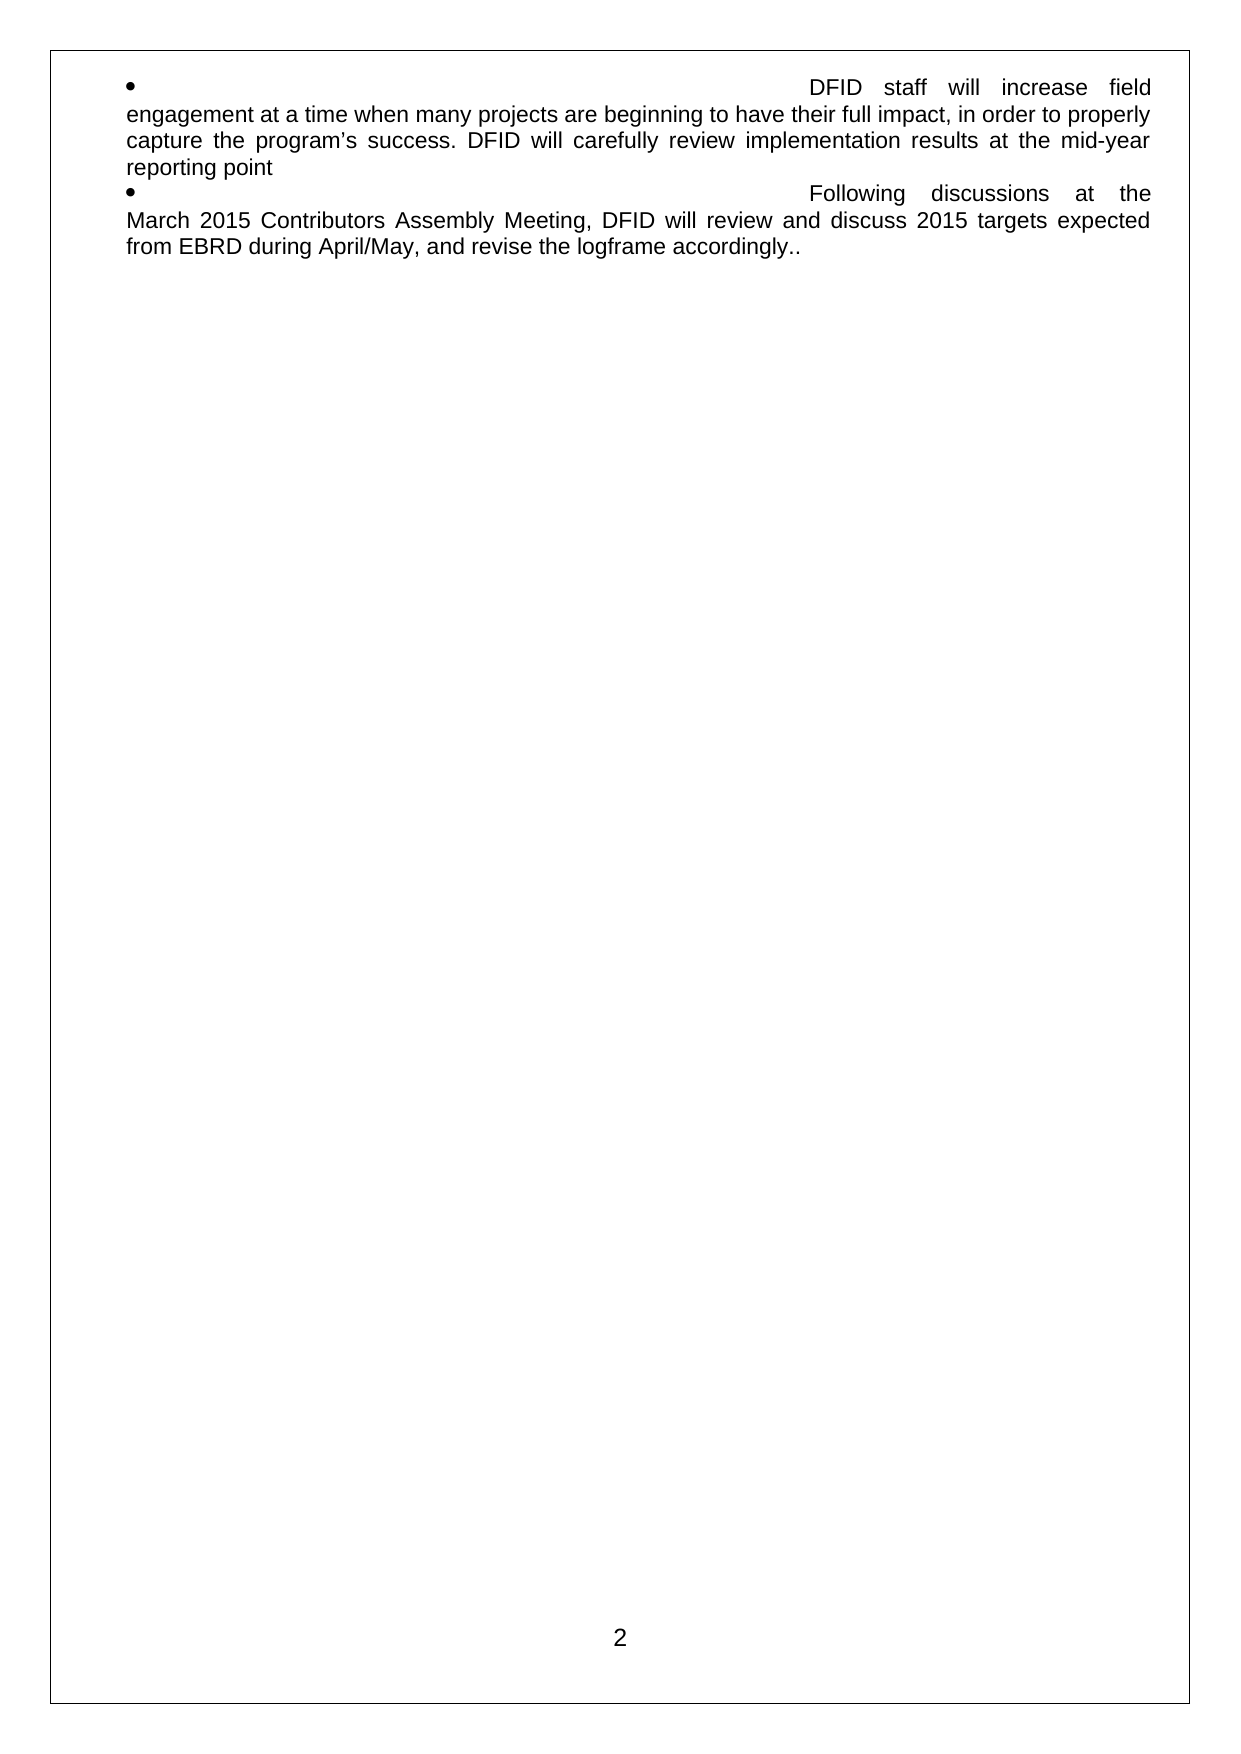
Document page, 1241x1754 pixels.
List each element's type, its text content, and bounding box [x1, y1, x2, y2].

list DFID staff will increase field engagement at a time when many projects are beginning to have their full impact, in order to properly capture the program’s success. DFID will carefully review implementation results at the mid-year reporting point [126, 74, 1152, 180]
list Following discussions at the March 2015 Contributors Assembly Meeting, DFID will review and discuss 2015 targets expected from EBRD during April/May, and revise the logframe accordingly.. [126, 180, 1152, 259]
